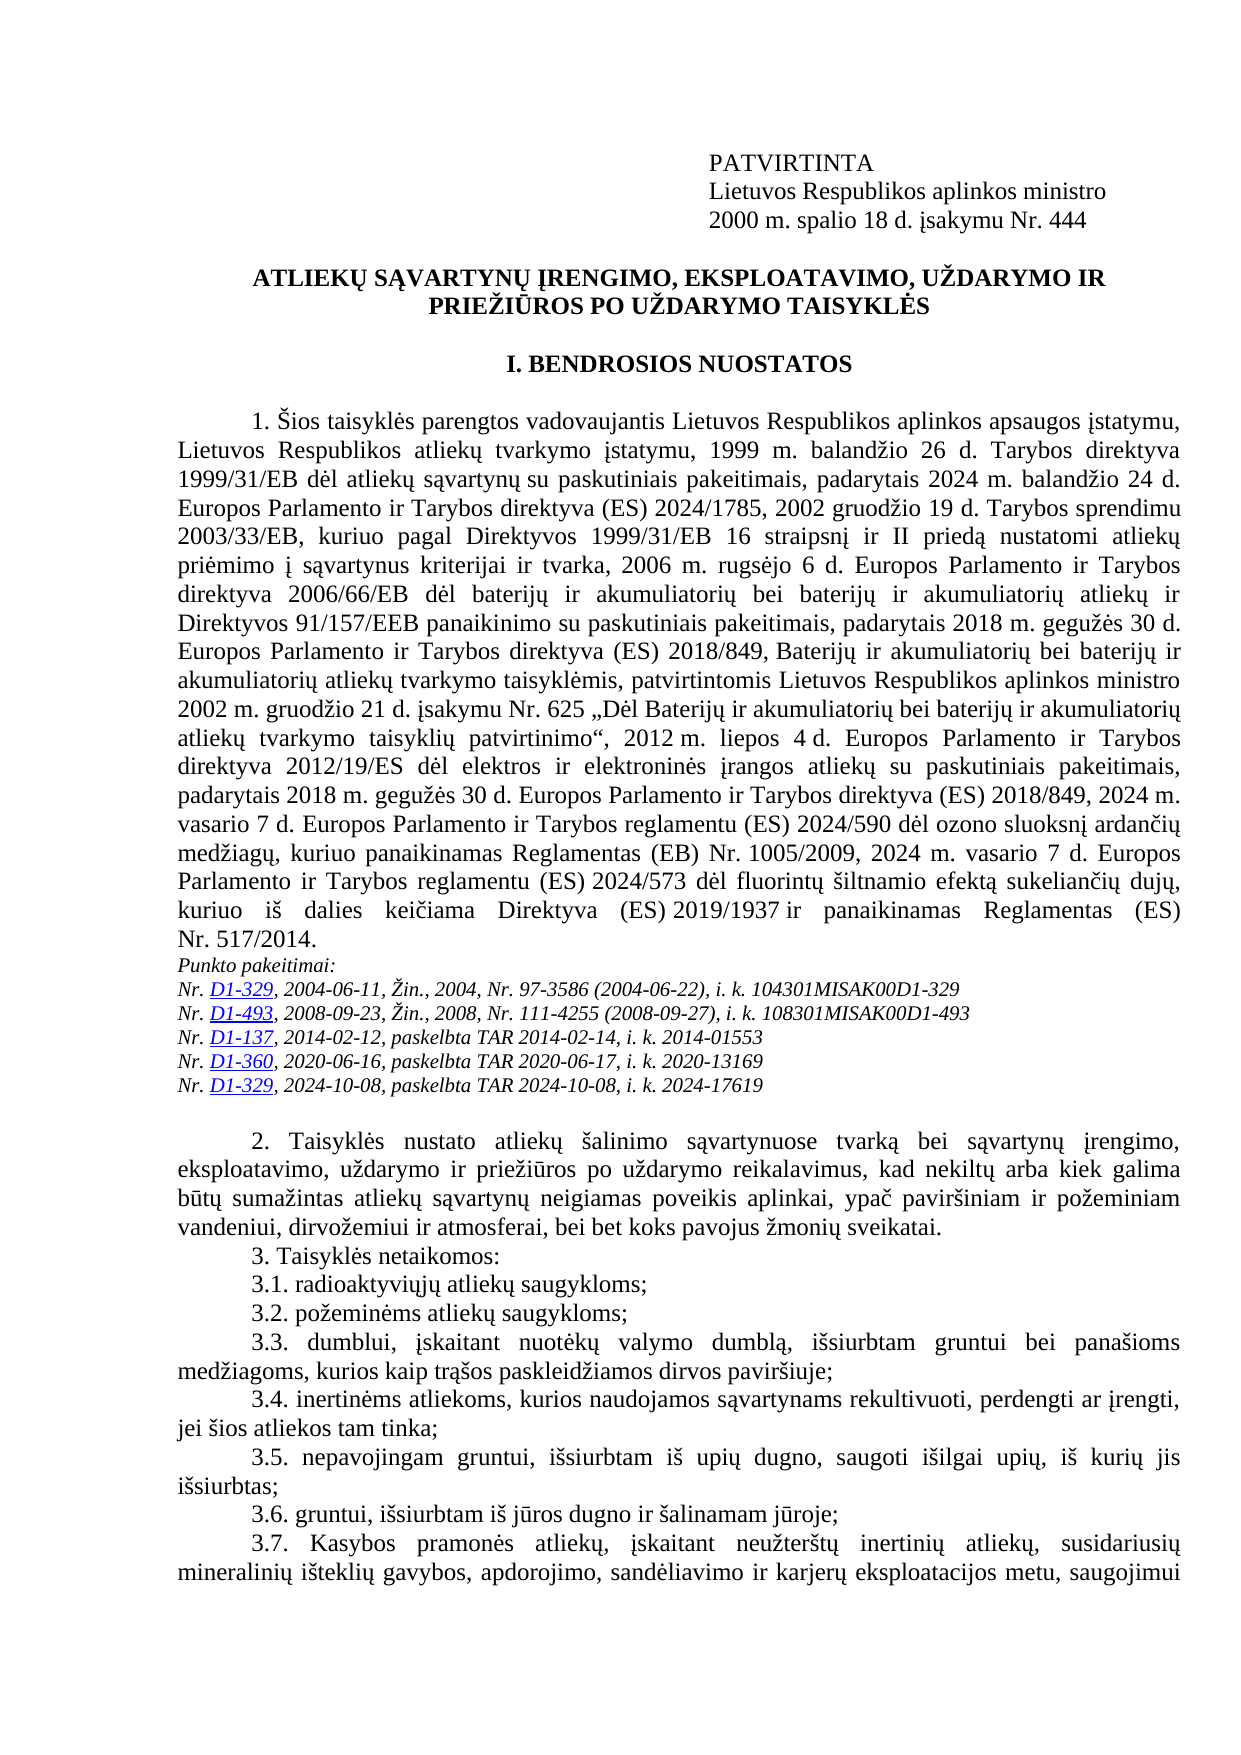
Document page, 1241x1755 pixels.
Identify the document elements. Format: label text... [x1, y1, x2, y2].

text PATVIRTINTA [177, 148, 1181, 176]
text 2. Taisyklės nustato atliekų šalinimo sąvartynuose tvarką bei sąvartynų įrengimo, eksploatavimo, uždarymo ir priežiūros po uždarymo reikalavimus, kad nekiltų arba kiek galima būtų sumažintas atliekų sąvartynų neigiamas poveikis aplinkai, ypač paviršiniam ir požeminiam vandeniui, dirvožemiui ir atmosferai, bei bet koks pavojus žmonių sveikatai. [177, 1126, 1181, 1241]
text Lietuvos Respublikos aplinkos ministro [177, 176, 1181, 205]
text ATLIEKŲ sąvartynų ĮRENGIMO, eksploataVIMO, uždarymo ir priežiūros po uždarymo taisyklĖS [177, 263, 1181, 320]
text Punkto pakeitimai: [177, 953, 1181, 977]
text 2000 m. spalio 18 d. įsakymu Nr. 444 [177, 205, 1181, 234]
text 3.1. radioaktyviųjų atliekų saugykloms; [177, 1269, 1181, 1298]
text 1. Šios taisyklės parengtos vadovaujantis Lietuvos Respublikos aplinkos apsaugos įstatymu, Lietuvos Respublikos atliekų tvarkymo įstatymu, 1999 m. balandžio 26 d. Tarybos direktyva 1999/31/EB dėl atliekų sąvartynų su paskutiniais pakeitimais, padarytais 2024 m. balandžio 24 d. Europos Parlamento ir Tarybos direktyva (ES) 2024/1785, 2002 gruodžio 19 d. Tarybos sprendimu 2003/33/EB, kuriuo pagal Direktyvos 1999/31/EB 16 straipsnį ir II priedą nustatomi atliekų priėmimo į sąvartynus kriterijai ir tvarka, 2006 m. rugsėjo 6 d. Europos Parlamento ir Tarybos direktyva 2006/66/EB dėl baterijų ir akumuliatorių bei baterijų ir akumuliatorių atliekų ir Direktyvos 91/157/EEB panaikinimo su paskutiniais pakeitimais, padarytais 2018 m. gegužės 30 d. Europos Parlamento ir Tarybos direktyva (ES) 2018/849, Baterijų ir akumuliatorių bei baterijų ir akumuliatorių atliekų tvarkymo taisyklėmis, patvirtintomis Lietuvos Respublikos aplinkos ministro 2002 m. gruodžio 21 d. įsakymu Nr. 625 „Dėl Baterijų ir akumuliatorių bei baterijų ir akumuliatorių atliekų tvarkymo taisyklių patvirtinimo“, 2012 m. liepos 4 d. Europos Parlamento ir Tarybos direktyva 2012/19/ES dėl elektros ir elektroninės įrangos atliekų su paskutiniais pakeitimais, padarytais 2018 m. gegužės 30 d. Europos Parlamento ir Tarybos direktyva (ES) 2018/849, 2024 m. vasario 7 d. Europos Parlamento ir Tarybos reglamentu (ES) 2024/590 dėl ozono sluoksnį ardančių medžiagų, kuriuo panaikinamas Reglamentas (EB) Nr. 1005/2009, 2024 m. vasario 7 d. Europos Parlamento ir Tarybos reglamentu (ES) 2024/573 dėl fluorintų šiltnamio efektą sukeliančių dujų, kuriuo iš dalies keičiama Direktyva (ES) 2019/1937 ir panaikinamas Reglamentas (ES) Nr. 517/2014. [177, 406, 1181, 953]
text 3.3. dumblui, įskaitant nuotėkų valymo dumblą, išsiurbtam gruntui bei panašioms medžiagoms, kurios kaip trąšos paskleidžiamos dirvos paviršiuje; [177, 1327, 1181, 1384]
text Nr. D1-360, 2020-06-16, paskelbta TAR 2020-06-17, i. k. 2020-13169 [177, 1049, 1181, 1073]
text Nr. D1-329, 2024-10-08, paskelbta TAR 2024-10-08, i. k. 2024-17619 [177, 1073, 1181, 1097]
text 3.5. nepavojingam gruntui, išsiurbtam iš upių dugno, saugoti išilgai upių, iš kurių jis išsiurbtas; [177, 1442, 1181, 1499]
text I. Bendrosios nuostatos [177, 349, 1181, 378]
text 3.7. Kasybos pramonės atliekų, įskaitant neužterštų inertinių atliekų, susidariusių mineralinių išteklių gavybos, apdorojimo, sandėliavimo ir karjerų eksploatacijos metu, saugojimui [177, 1528, 1181, 1586]
text 3.6. gruntui, išsiurbtam iš jūros dugno ir šalinamam jūroje; [177, 1499, 1181, 1528]
text 3. Taisyklės netaikomos: [177, 1241, 1181, 1269]
text Nr. D1-137, 2014-02-12, paskelbta TAR 2014-02-14, i. k. 2014-01553 [177, 1025, 1181, 1049]
text Nr. D1-329, 2004-06-11, Žin., 2004, Nr. 97-3586 (2004-06-22), i. k. 104301MISAK00D1-329 [177, 977, 1181, 1001]
text 3.4. inertinėms atliekoms, kurios naudojamos sąvartynams rekultivuoti, perdengti ar įrengti, jei šios atliekos tam tinka; [177, 1384, 1181, 1442]
text Nr. D1-493, 2008-09-23, Žin., 2008, Nr. 111-4255 (2008-09-27), i. k. 108301MISAK00D1-493 [177, 1001, 1181, 1025]
text 3.2. požeminėms atliekų saugykloms; [177, 1298, 1181, 1327]
